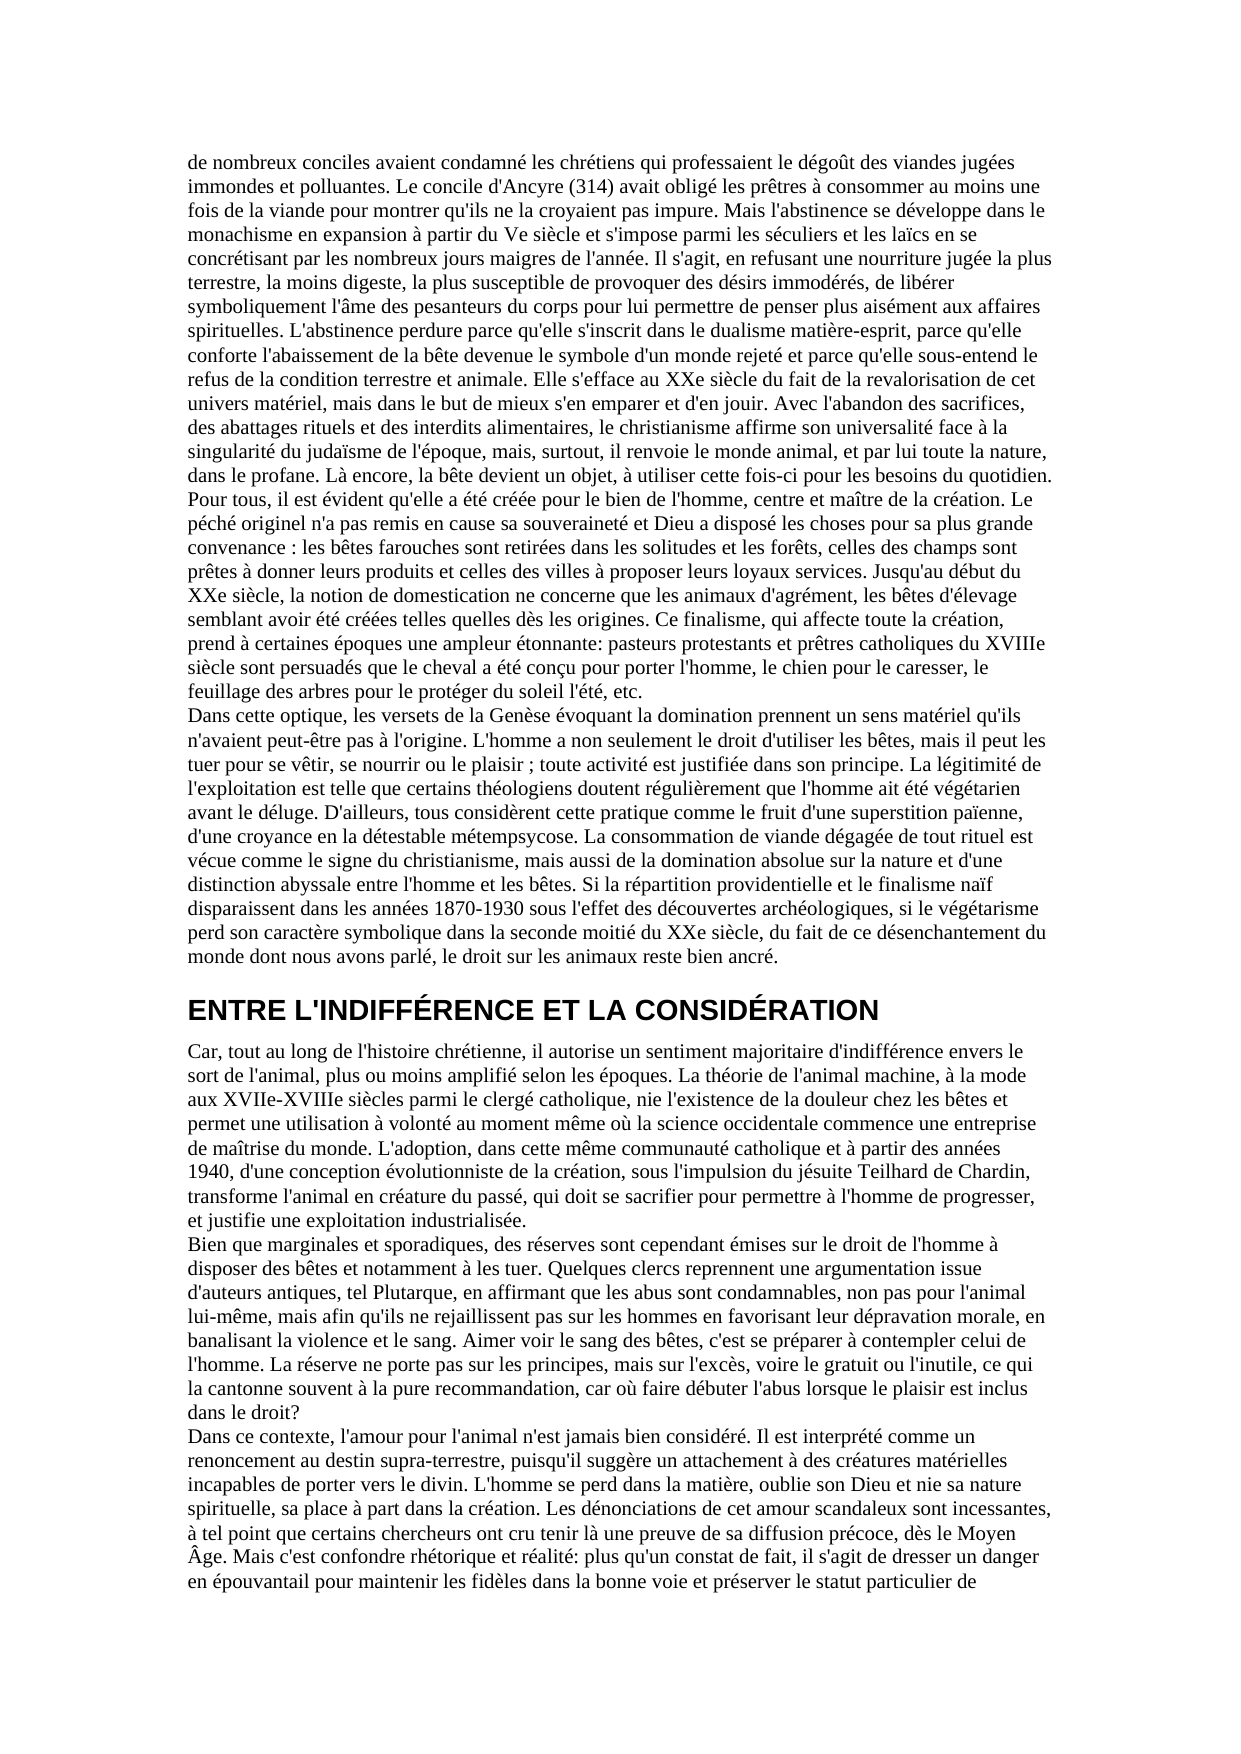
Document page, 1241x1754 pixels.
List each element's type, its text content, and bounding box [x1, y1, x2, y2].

text Dans cette optique, les versets de la Genèse évoquant la domina­tion prennent un sens matériel qu'ils n'avaient peut-être pas à l'origine. L'homme a non seulement le droit d'utiliser les bêtes, mais il peut les tuer pour se vêtir, se nourrir ou le plaisir ; toute activité est justifiée dans son principe. La légitimité de l'exploita­tion est telle que certains théologiens doutent régulièrement que l'homme ait été végétarien avant le déluge. D'ailleurs, tous consi­dèrent cette pratique comme le fruit d'une superstition païenne, d'une croyance en la détestable métempsycose. La consomma­tion de viande dégagée de tout rituel est vécue comme le signe du christianisme, mais aussi de la domination absolue sur la nature et d'une distinction abyssale entre l'homme et les bêtes. Si la répartition providentielle et le finalisme naïf disparaissent dans les années 1870-1930 sous l'effet des découvertes archéolo­giques, si le végétarisme perd son caractère symbolique dans la seconde moitié du XXe siècle, du fait de ce désenchantement du monde dont nous avons parlé, le droit sur les animaux reste bien ancré. [187, 703, 1053, 968]
text Bien que marginales et sporadiques, des réserves sont cependant émises sur le droit de l'homme à disposer des bêtes et notamment à les tuer. Quelques clercs reprennent une argumentation issue d'auteurs antiques, tel Plutarque, en affirmant que les abus sont condamnables, non pas pour l'animal lui-même, mais afin qu'ils ne rejaillissent pas sur les hommes en favorisant leur dépravation morale, en banalisant la violence et le sang. Aimer voir le sang des bêtes, c'est se préparer à contempler celui de l'homme. La réserve ne porte pas sur les principes, mais sur l'ex­cès, voire le gratuit ou l'inutile, ce qui la cantonne souvent à la pure recommandation, car où faire débuter l'abus lorsque le plaisir est inclus dans le droit? [187, 1232, 1053, 1424]
text Dans ce contexte, l'amour pour l'animal n'est jamais bien consi­déré. Il est interprété comme un renoncement au destin supra-terrestre, puisqu'il suggère un attachement à des créatures matérielles incapables de porter vers le divin. L'homme se perd dans la matière, oublie son Dieu et nie sa nature spirituelle, sa place à part dans la création. Les dénonciations de cet amour scandaleux sont incessantes, à tel point que certains chercheurs ont cru tenir là une preuve de sa diffusion précoce, dès le Moyen Âge. Mais c'est confondre rhétorique et réalité: plus qu'un constat de fait, il s'agit de dresser un danger en épouvantail pour maintenir les fidèles dans la bonne voie et préserver le statut particulier de [187, 1424, 1053, 1593]
subtitle ENTRE L'INDIFFÉRENCE ET LA CONSIDÉRATION [187, 993, 1053, 1027]
text Car, tout au long de l'histoire chrétienne, il autorise un senti­ment majoritaire d'indifférence envers le sort de l'animal, plus ou moins amplifié selon les époques. La théorie de l'animal machine, à la mode aux XVIIe-XVIIIe siècles parmi le clergé catho­lique, nie l'existence de la douleur chez les bêtes et permet une utilisation à volonté au moment même où la science occidentale commence une entreprise de maîtrise du monde. L'adoption, dans cette même communauté catholique et à partir des années 1940, d'une conception évolutionniste de la création, sous l'im­pulsion du jésuite Teilhard de Chardin, transforme l'animal en créature du passé, qui doit se sacrifier pour permettre à l'homme de progresser, et justifie une exploitation industrialisée. [187, 1039, 1053, 1232]
text de nombreux conciles avaient condamné les chrétiens qui professaient le dégoût des viandes jugées immondes et polluantes. Le concile d'Ancyre (314) avait obligé les prêtres à consommer au moins une fois de la viande pour montrer qu'ils ne la croyaient pas impure. Mais l'abstinence se développe dans le monachisme en expansion à partir du Ve siècle et s'impose parmi les séculiers et les laïcs en se concrétisant par les nombreux jours maigres de l'année. Il s'agit, en refusant une nourriture jugée la plus ter­restre, la moins digeste, la plus susceptible de provoquer des désirs immodérés, de libérer symboliquement l'âme des pesan­teurs du corps pour lui permettre de penser plus aisément aux affaires spirituelles. L'abstinence perdure parce qu'elle s'inscrit dans le dualisme matière-esprit, parce qu'elle conforte l'abaisse­ment de la bête devenue le symbole d'un monde rejeté et parce qu'elle sous-entend le refus de la condition terrestre et animale. Elle s'efface au XXe siècle du fait de la revalorisation de cet univers matériel, mais dans le but de mieux s'en emparer et d'en jouir. Avec l'abandon des sacrifices, des abattages rituels et des interdits alimentaires, le christianisme affirme son universalité face à la singularité du judaïsme de l'époque, mais, surtout, il renvoie le monde animal, et par lui toute la nature, dans le profane. Là encore, la bête devient un objet, à utiliser cette fois-ci pour les besoins du quotidien. Pour tous, il est évident qu'elle a été créée pour le bien de l'homme, centre et maître de la création. Le péché originel n'a pas remis en cause sa souveraineté et Dieu a disposé les choses pour sa plus grande convenance : les bêtes farouches sont retirées dans les solitudes et les forêts, celles des champs sont prêtes à donner leurs produits et celles des villes à proposer leurs loyaux services. Jusqu'au début du XXe siècle, la notion de domestication ne concerne que les animaux d'agrément, les bêtes d'élevage semblant avoir été créées telles quelles dès les ori­gines. Ce finalisme, qui affecte toute la création, prend à cer­taines époques une ampleur étonnante: pasteurs protestants et prêtres catholiques du XVIIIe siècle sont persuadés que le cheval a été conçu pour porter l'homme, le chien pour le caresser, le feuillage des arbres pour le protéger du soleil l'été, etc. [187, 150, 1053, 703]
